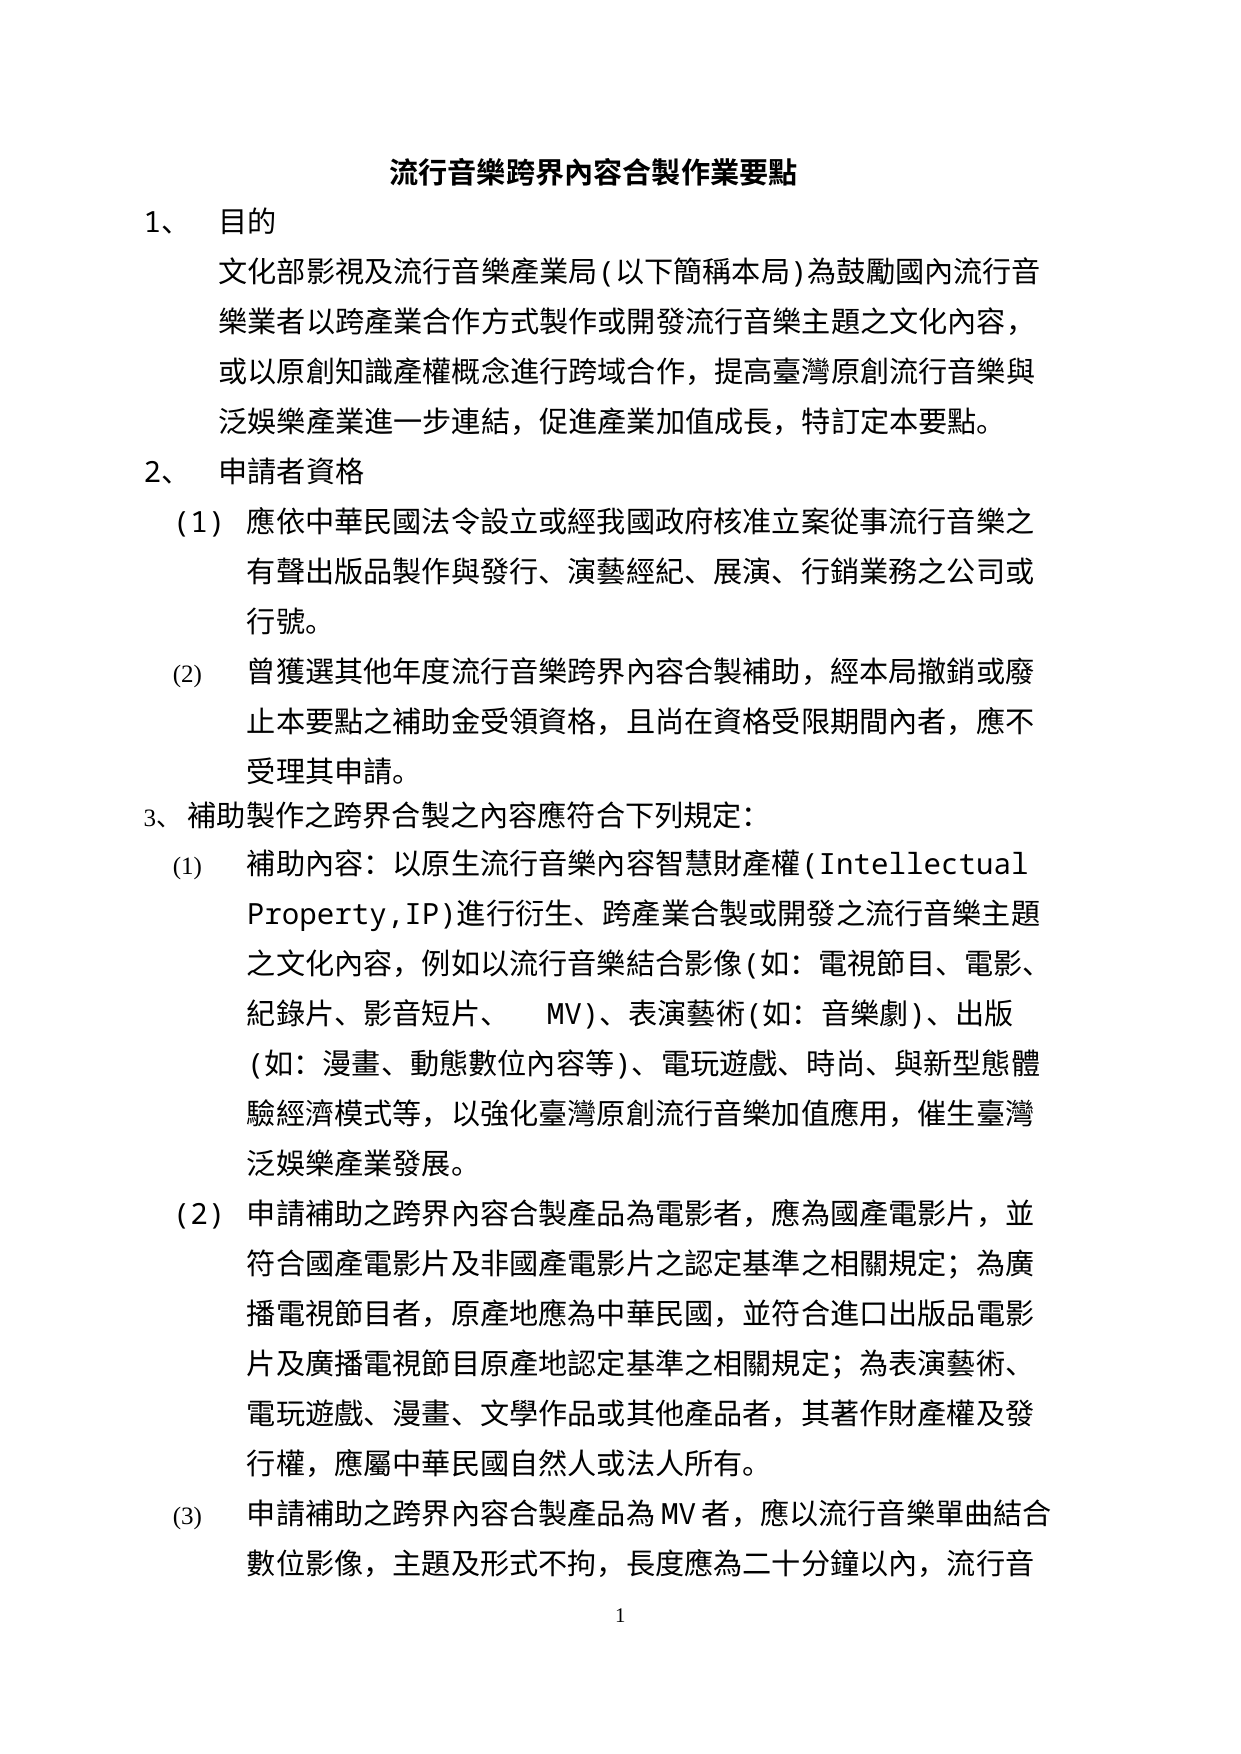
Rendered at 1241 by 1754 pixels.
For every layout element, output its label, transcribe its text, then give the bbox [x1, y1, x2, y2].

list 申請者資格 [143, 442, 1053, 492]
list 曾獲選其他年度流行音樂跨界內容合製補助，經本局撤銷或廢止本要點之補助金受領資格，且尚在資格受限期間內者，應不受理其申請。 [173, 642, 1053, 792]
list 補助製作之跨界合製之內容應符合下列規定： [143, 792, 1053, 834]
list 目的 [143, 192, 1053, 242]
list 文化部影視及流行音樂產業局(以下簡稱本局)為鼓勵國內流行音樂業者以跨產業合作方式製作或開發流行音樂主題之文化內容，或以原創知識產權概念進行跨域合作，提高臺灣原創流行音樂與泛娛樂產業進一步連結，促進產業加值成長，特訂定本要點。 [218, 242, 1053, 442]
text 流行音樂跨界內容合製作業要點 [143, 150, 1044, 192]
list 申請補助之跨界內容合製產品為MV者，應以流行音樂單曲結合數位影像，主題及形式不拘，長度應為二十分鐘以內，流行音 [173, 1484, 1053, 1584]
list 應依中華民國法令設立或經我國政府核准立案從事流行音樂之有聲出版品製作與發行、演藝經紀、展演、行銷業務之公司或行號。 [173, 492, 1053, 642]
list 補助內容：以原生流行音樂內容智慧財產權(Intellectual Property,IP)進行衍生、跨產業合製或開發之流行音樂主題之文化內容，例如以流行音樂結合影像(如：電視節目、電影、紀錄片、影音短片、 MV)、表演藝術(如：音樂劇)、出版(如：漫畫、動態數位內容等)、電玩遊戲、時尚、與新型態體驗經濟模式等，以強化臺灣原創流行音樂加值應用，催生臺灣泛娛樂產業發展。 [173, 834, 1053, 1184]
list 申請補助之跨界內容合製產品為電影者，應為國產電影片，並符合國產電影片及非國產電影片之認定基準之相關規定；為廣播電視節目者，原產地應為中華民國，並符合進口出版品電影片及廣播電視節目原產地認定基準之相關規定；為表演藝術、電玩遊戲、漫畫、文學作品或其他產品者，其著作財產權及發行權，應屬中華民國自然人或法人所有。 [173, 1184, 1053, 1484]
